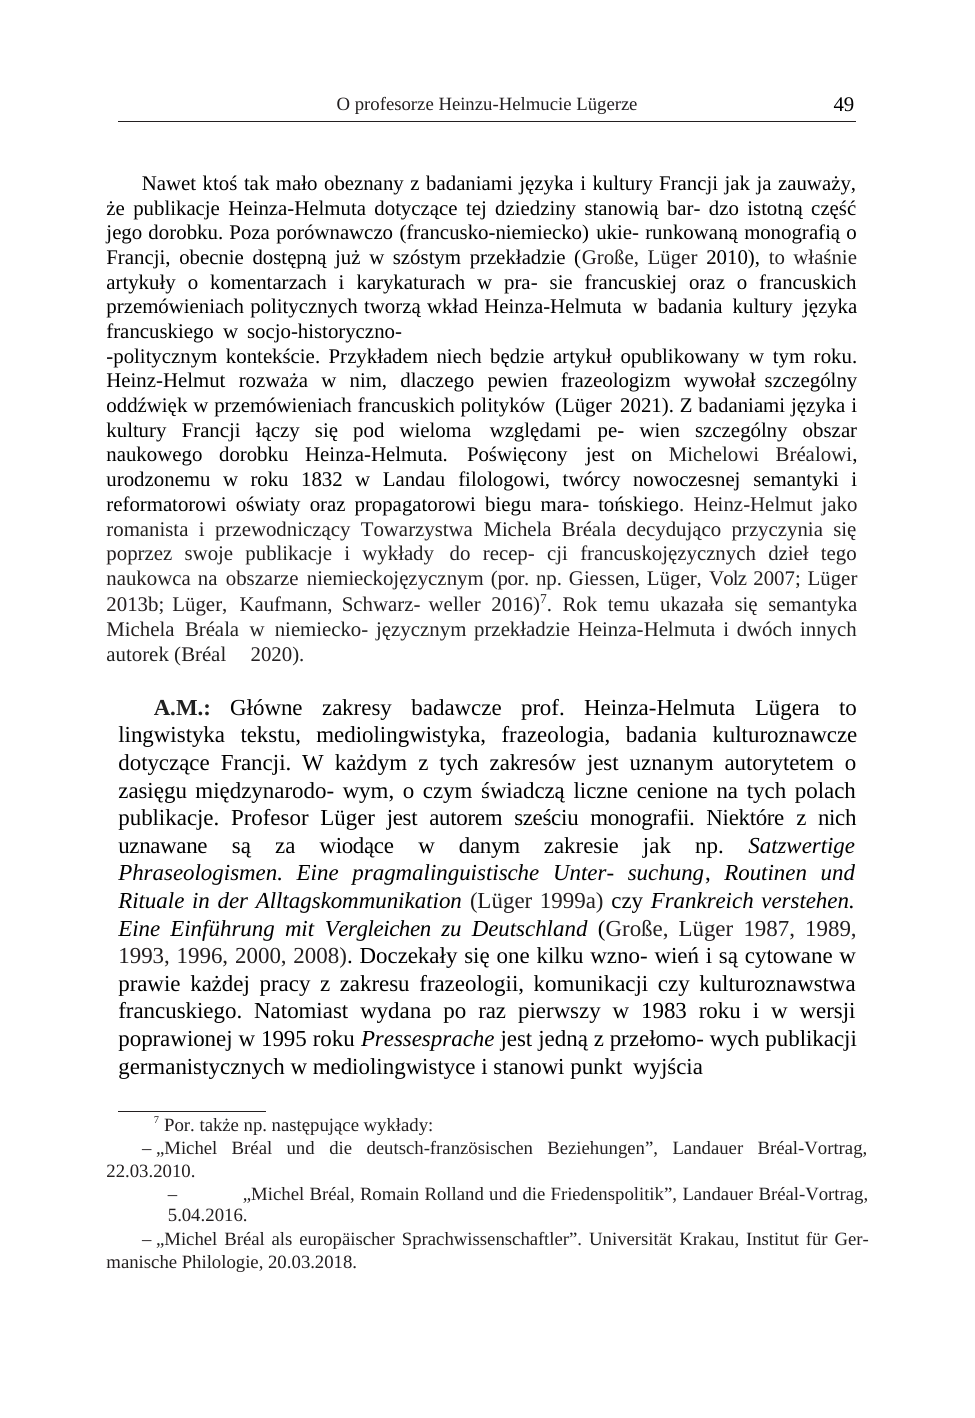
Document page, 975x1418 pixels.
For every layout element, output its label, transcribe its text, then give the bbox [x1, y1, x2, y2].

text Nawet ktoś tak mało obeznany z badaniami języka i kultury Francji jak ja zauważy, że publikacje Heinza-Helmuta dotyczące tej dziedziny stanowią bar- dzo istotną część jego dorobku. Poza porównawczo (francusko-niemiecko) ukie- runkowaną monografią o Francji, obecnie dostępną już w szóstym przekładzie (Große, Lüger 2010), to właśnie artykuły o komentarzach i karykaturach w pra- sie francuskiej oraz o francuskich przemówieniach politycznych tworzą wkład Heinza-Helmuta w badania kultury języka francuskiego w socjo-historyczno- [106, 171, 857, 343]
list „Michel Bréal als europäischer Sprachwissenschaftler”. Universität Krakau, Institut für Ger- manische Philologie, 20.03.2018. [106, 1227, 869, 1272]
text A.M.: Główne zakresy badawcze prof. Heinza-Helmuta Lügera to lingwistyka tekstu, mediolingwistyka, frazeologia, badania kulturoznawcze dotyczące Francji. W każdym z tych zakresów jest uznanym autorytetem o zasięgu międzynarodo- wym, o czym świadczą liczne cenione na tych polach publikacje. Profesor Lüger jest autorem sześciu monografii. Niektóre z nich uznawane są za wiodące w danym zakresie jak np. Satzwertige Phraseologismen. Eine pragmalinguistische Unter- suchung, Routinen und Rituale in der Alltagskommunikation (Lüger 1999a) czy Frankreich verstehen. Eine Einführung mit Vergleichen zu Deutschland (Große, Lüger 1987, 1989, 1993, 1996, 2000, 2008). Doczekały się one kilku wzno- wień i są cytowane w prawie każdej pracy z zakresu frazeologii, komunikacji czy kulturoznawstwa francuskiego. Natomiast wydana po raz pierwszy w 1983 roku i w wersji poprawionej w 1995 roku Pressesprache jest jedną z przełomo- wych publikacji germanistycznych w mediolingwistyce i stanowi punkt wyjścia [118, 694, 857, 1079]
list „Michel Bréal, Romain Rolland und die Friedenspolitik”, Landauer Bréal-Vortrag, 5.04.2016. [168, 1183, 869, 1226]
list „Michel Bréal und die deutsch-französischen Beziehungen”, Landauer Bréal-Vortrag, 22.03.2010. [106, 1137, 869, 1181]
text 7 Por. także np. następujące wykłady: [153, 1113, 869, 1135]
text -politycznym kontekście. Przykładem niech będzie artykuł opublikowany w tym roku. Heinz-Helmut rozważa w nim, dlaczego pewien frazeologizm wywołał szczególny oddźwięk w przemówieniach francuskich polityków (Lüger 2021). Z badaniami języka i kultury Francji łączy się pod wieloma względami pe- wien szczególny obszar naukowego dorobku Heinza-Helmuta. Poświęcony jest on Michelowi Bréalowi, urodzonemu w roku 1832 w Landau filologowi, twórcy nowoczesnej semantyki i reformatorowi oświaty oraz propagatorowi biegu mara- tońskiego. Heinz-Helmut jako romanista i przewodniczący Towarzystwa Michela Bréala decydująco przyczynia się poprzez swoje publikacje i wykłady do recep- cji francuskojęzycznych dzieł tego naukowca na obszarze niemieckojęzycznym (por. np. Giessen, Lüger, Volz 2007; Lüger 2013b; Lüger, Kaufmann, Schwarz- weller 2016)7. Rok temu ukazała się semantyka Michela Bréala w niemiecko- języcznym przekładzie Heinza-Helmuta i dwóch innych autorek (Bréal 2020). [106, 344, 857, 666]
